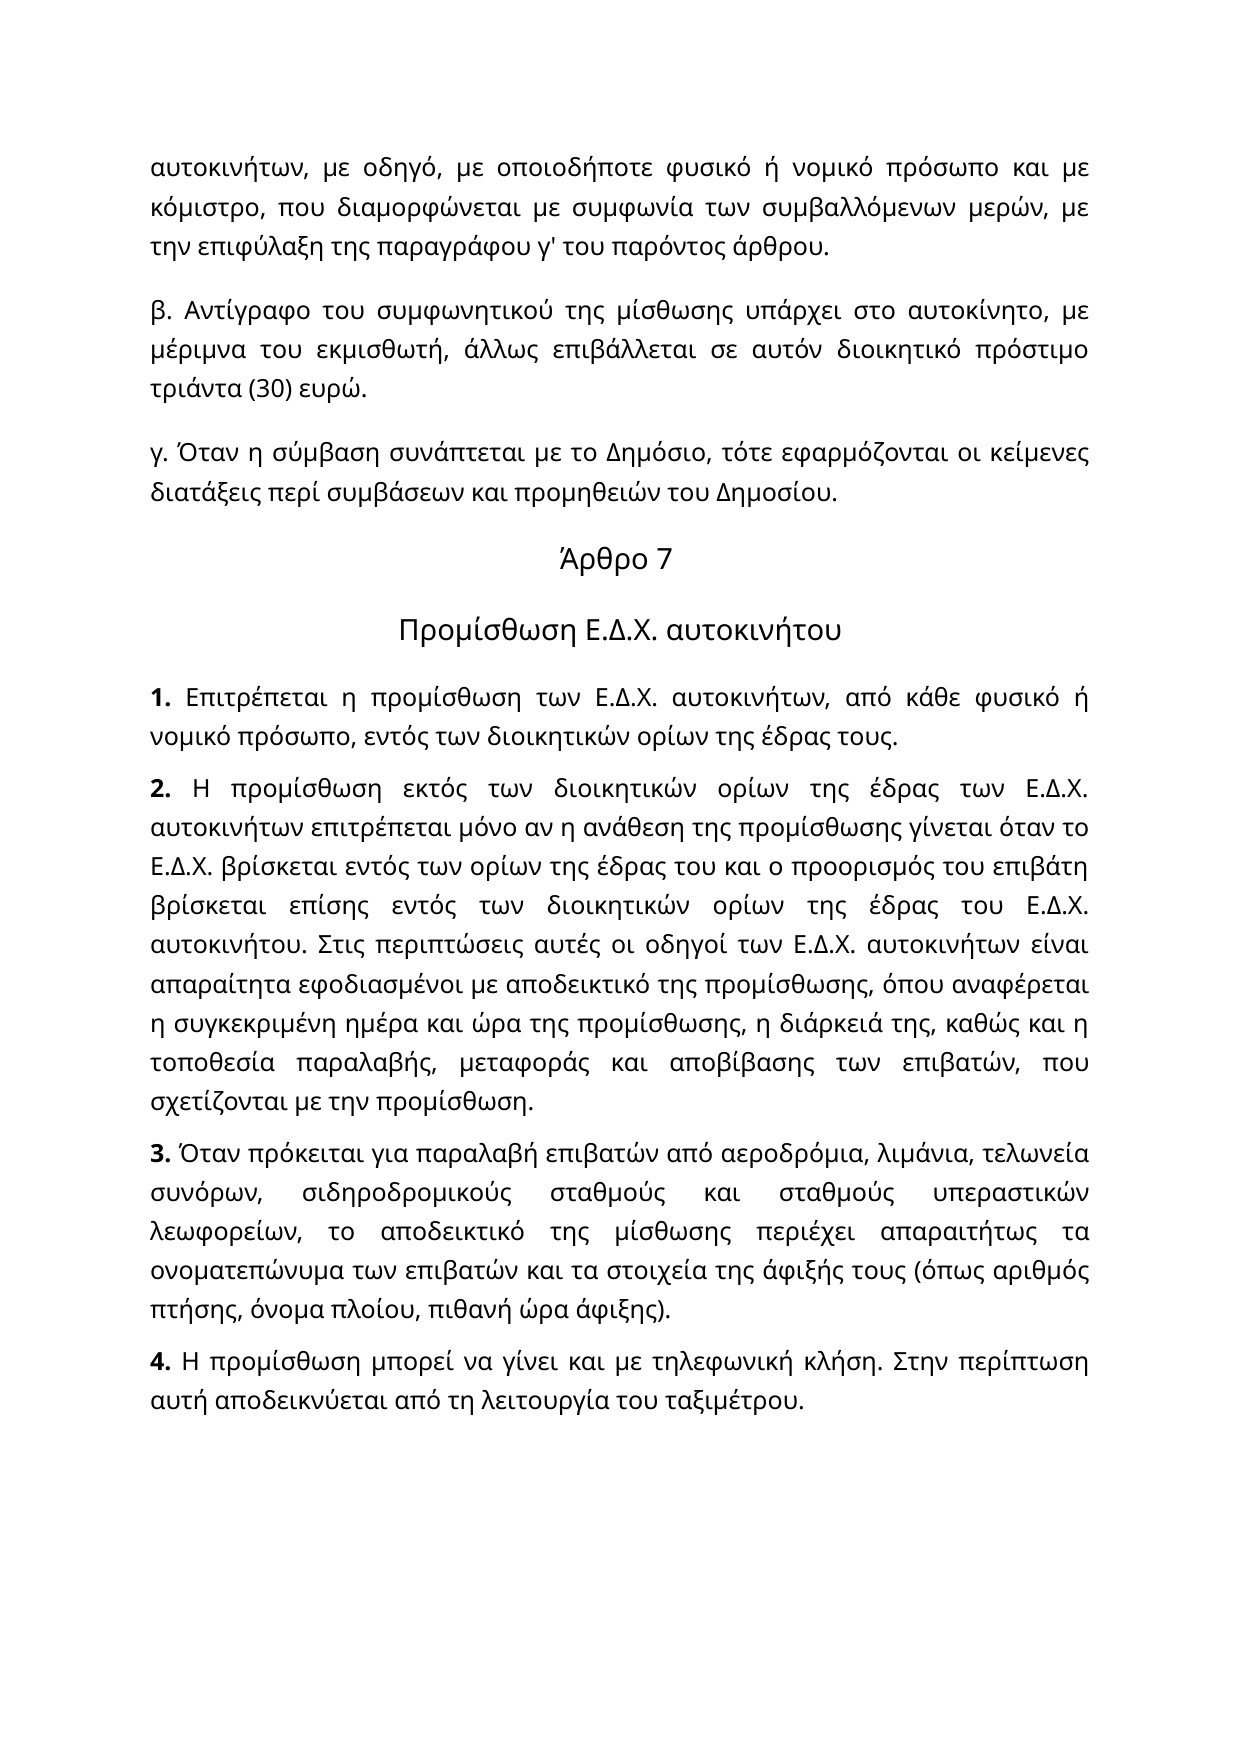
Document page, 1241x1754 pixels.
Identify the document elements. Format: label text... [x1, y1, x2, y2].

text 2. Η προμίσθωση εκτός των διοικητικών ορίων της έδρας των Ε.Δ.Χ. αυτοκινήτων επιτρέπεται μόνο αν η ανάθεση της προμίσθωσης γίνεται όταν το Ε.Δ.Χ. βρίσκεται εντός των ορίων της έδρας του και ο προορισμός του επιβάτη βρίσκεται επίσης εντός των διοικητικών ορίων της έδρας του Ε.Δ.Χ. αυτοκινήτου. Στις περιπτώσεις αυτές οι οδηγοί των Ε.Δ.Χ. αυτοκινήτων είναι απαραίτητα εφοδιασμένοι με αποδεικτικό της προμίσθωσης, όπου αναφέρεται η συγκεκριμένη ημέρα και ώρα της προμίσθωσης, η διάρκειά της, καθώς και η τοποθεσία παραλαβής, μεταφοράς και αποβίβασης των επιβατών, που σχετίζονται με την προμίσθωση. [150, 770, 1090, 1118]
text 1. Επιτρέπεται η προμίσθωση των Ε.Δ.Χ. αυτοκινήτων, από κάθε φυσικό ή νομικό πρόσωπο, εντός των διοικητικών ορίων της έδρας τους. [150, 679, 1090, 753]
text 3. Όταν πρόκειται για παραλαβή επιβατών από αεροδρόμια, λιμάνια, τελωνεία συνόρων, σιδηροδρομικούς σταθμούς και σταθμούς υπεραστικών λεωφορείων, το αποδεικτικό της μίσθωσης περιέχει απαραιτήτως τα ονοματεπώνυμα των επιβατών και τα στοιχεία της άφιξής τους (όπως αριθμός πτήσης, όνομα πλοίου, πιθανή ώρα άφιξης). [150, 1135, 1090, 1326]
text β. Αντίγραφο του συμφωνητικού της μίσθωσης υπάρχει στο αυτοκίνητο, με μέριμνα του εκμισθωτή, άλλως επιβάλλεται σε αυτόν διοικητικό πρόστιμο τριάντα (30) ευρώ. [150, 292, 1090, 405]
subtitle Άρθρο 7 [150, 538, 1090, 578]
text γ. Όταν η σύμβαση συνάπτεται με το Δημόσιο, τότε εφαρμόζονται οι κείμενες διατάξεις περί συμβάσεων και προμηθειών του Δημοσίου. [150, 435, 1090, 508]
text αυτοκινήτων, με οδηγό, με οποιοδήποτε φυσικό ή νομικό πρόσωπο και με κόμιστρο, που διαμορφώνεται με συμφωνία των συμβαλλόμενων μερών, με την επιφύλαξη της παραγράφου γ' του παρόντος άρθρου. [150, 150, 1090, 262]
subtitle Προμίσθωση Ε.Δ.Χ. αυτοκινήτου [150, 609, 1090, 649]
text 4. Η προμίσθωση μπορεί να γίνει και με τηλεφωνική κλήση. Στην περίπτωση αυτή αποδεικνύεται από τη λειτουργία του ταξιμέτρου. [150, 1344, 1090, 1417]
